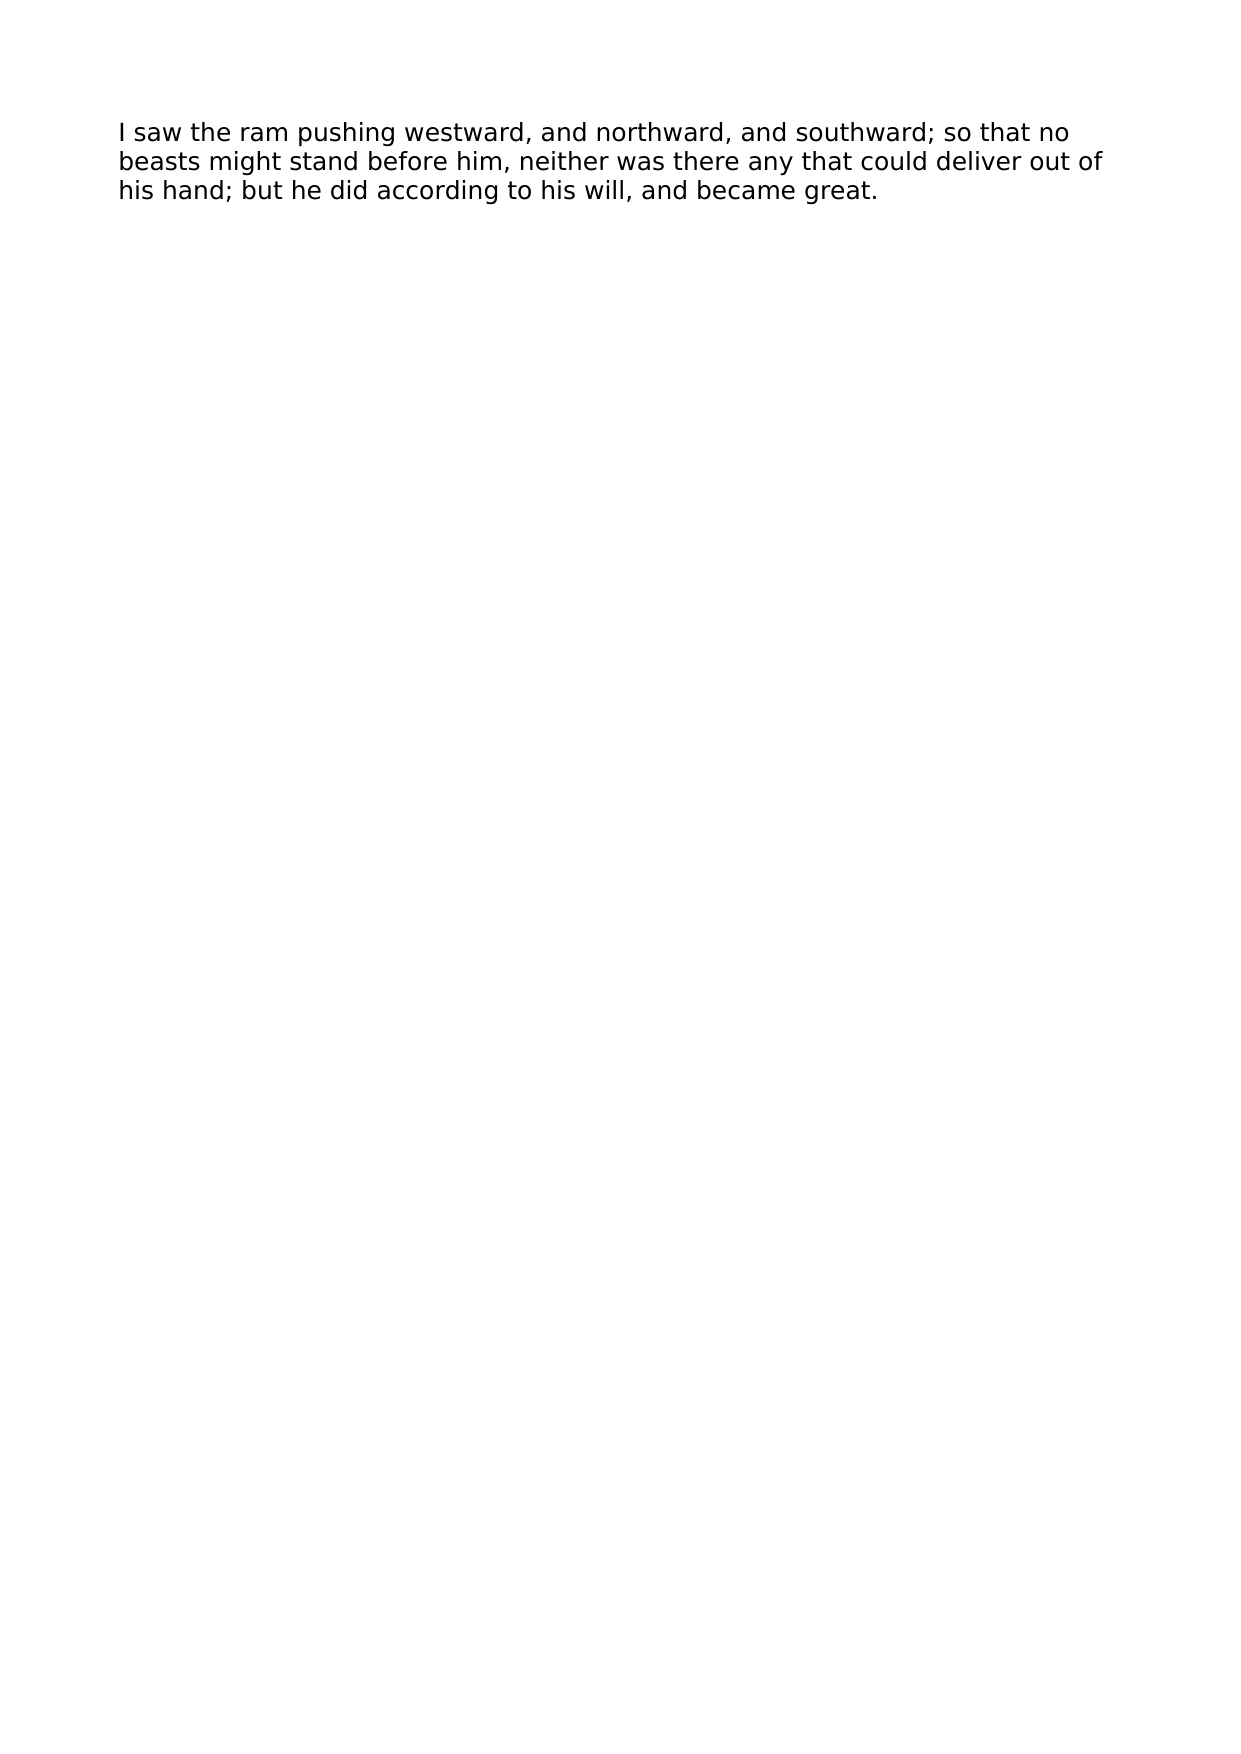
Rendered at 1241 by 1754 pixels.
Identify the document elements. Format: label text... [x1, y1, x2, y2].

text I saw the ram pushing westward, and northward, and southward; so that no beasts might stand before him, neither was there any that could deliver out of his hand; but he did according to his will, and became great. [118, 118, 1122, 206]
